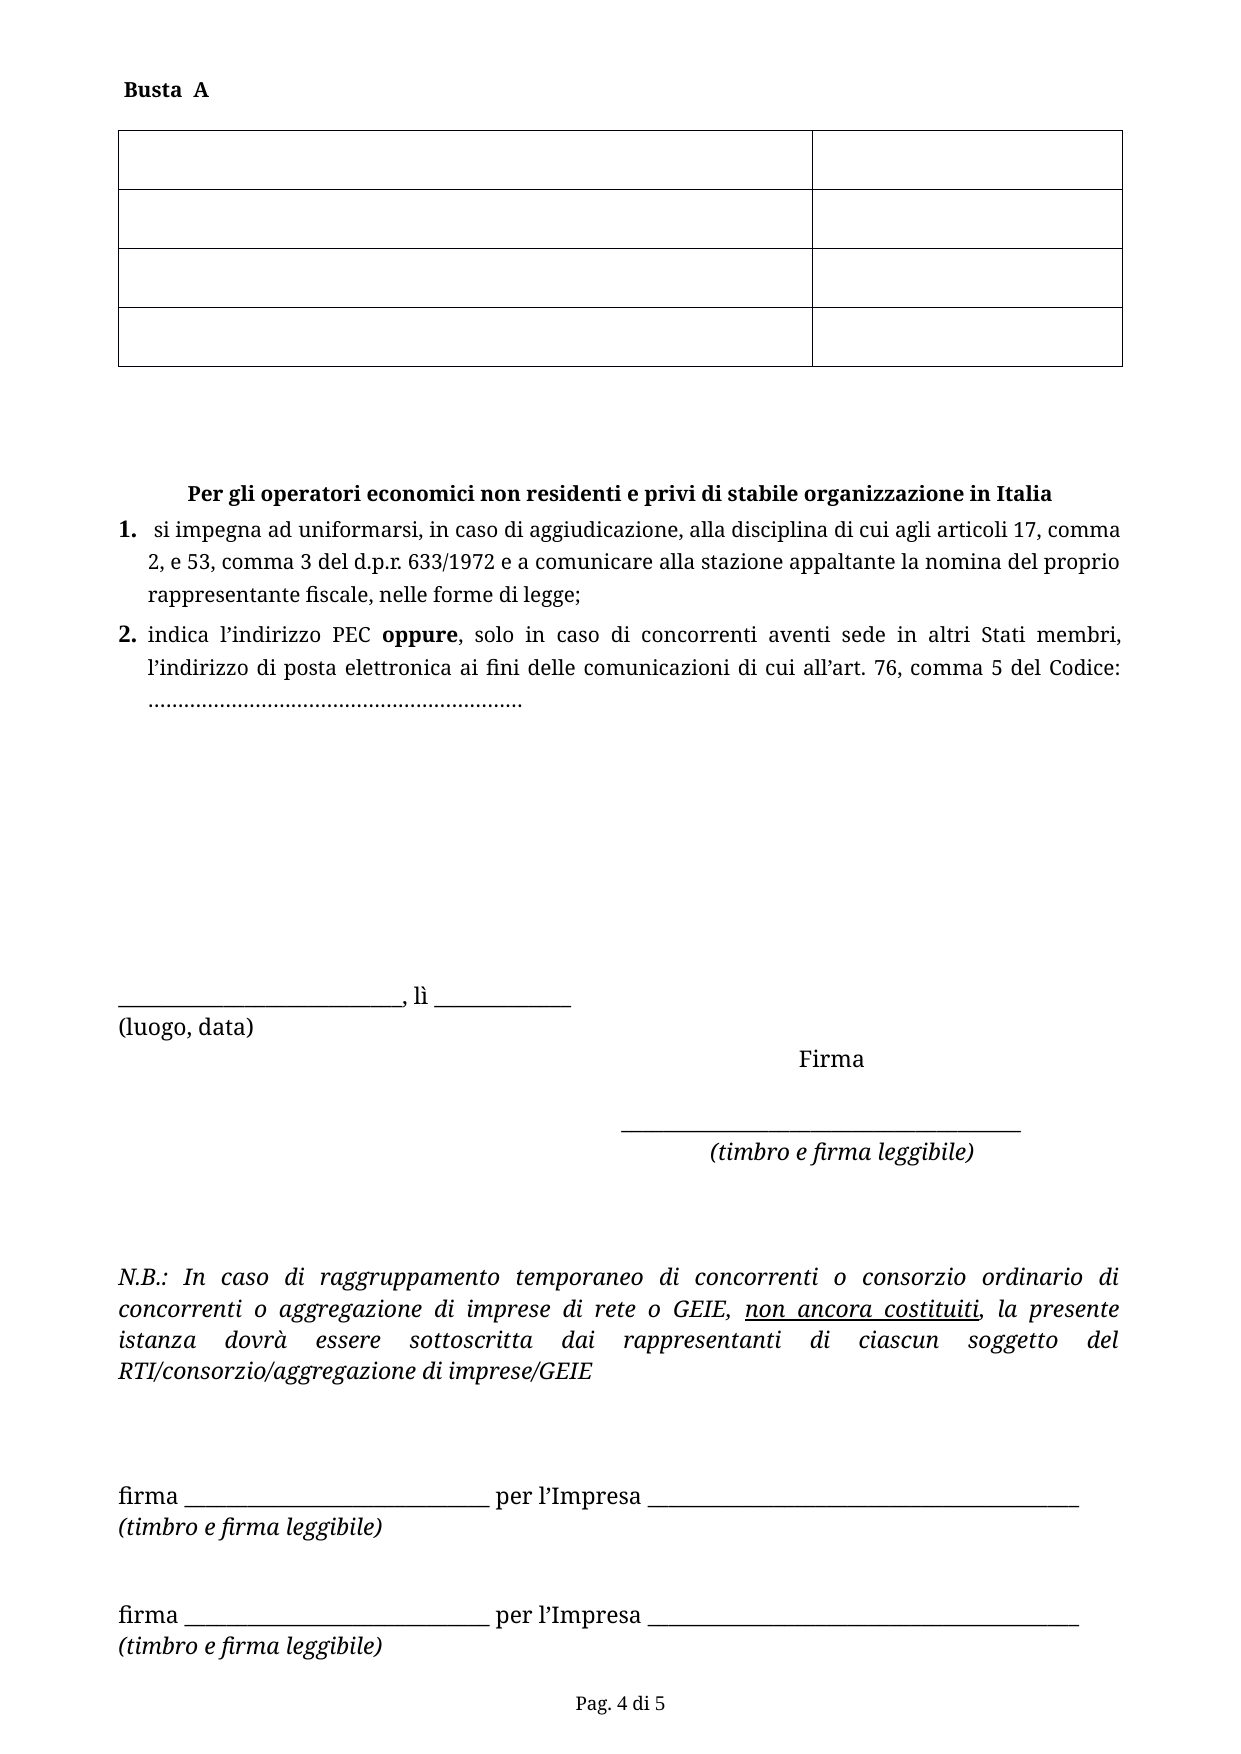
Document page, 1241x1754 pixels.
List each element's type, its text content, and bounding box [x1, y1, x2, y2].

text firma _____________________________ per l’Impresa _________________________________________ [118, 1480, 1122, 1511]
table_cell [813, 131, 1122, 189]
text N.B.: In caso di raggruppamento temporaneo di concorrenti o consorzio ordinario di concorrenti o aggregazione di imprese di rete o GEIE, non ancora costituiti, la presente istanza dovrà essere sottoscritta dai rappresentanti di ciascun soggetto del RTI/consorzio/aggregazione di imprese/GEIE [118, 1261, 1122, 1386]
table_cell [813, 190, 1122, 248]
table_cell [813, 308, 1122, 366]
text ___________________________, lì _____________ [118, 980, 1122, 1011]
table_cell [119, 308, 812, 366]
text (luogo, data) [118, 1011, 1122, 1042]
text Firma [708, 1042, 1122, 1074]
table_cell [119, 249, 812, 307]
table_cell [119, 190, 812, 248]
text (timbro e firma leggibile) [118, 1630, 1122, 1661]
table_cell [813, 249, 1122, 307]
list si impegna ad uniformarsi, in caso di aggiudicazione, alla disciplina di cui agli articoli 17, comma 2, e 53, comma 3 del d.p.r. 633/1972 e a comunicare alla stazione appaltante la nomina del proprio rappresentante fiscale, nelle forme di legge; [118, 514, 1122, 608]
text ______________________________________ [621, 1074, 1122, 1136]
text (timbro e firma leggibile) [118, 1511, 1122, 1542]
text firma _____________________________ per l’Impresa _________________________________________ [118, 1599, 1122, 1630]
text Per gli operatori economici non residenti e privi di stabile organizzazione in Italia [118, 479, 1122, 508]
list indica l’indirizzo PEC oppure, solo in caso di concorrenti aventi sede in altri Stati membri, l’indirizzo di posta elettronica ai fini delle comunicazioni di cui all’art. 76, comma 5 del Codice: ……………………………………………………… [118, 619, 1122, 714]
table_cell [119, 131, 812, 189]
text (timbro e firma leggibile) [634, 1136, 1122, 1167]
